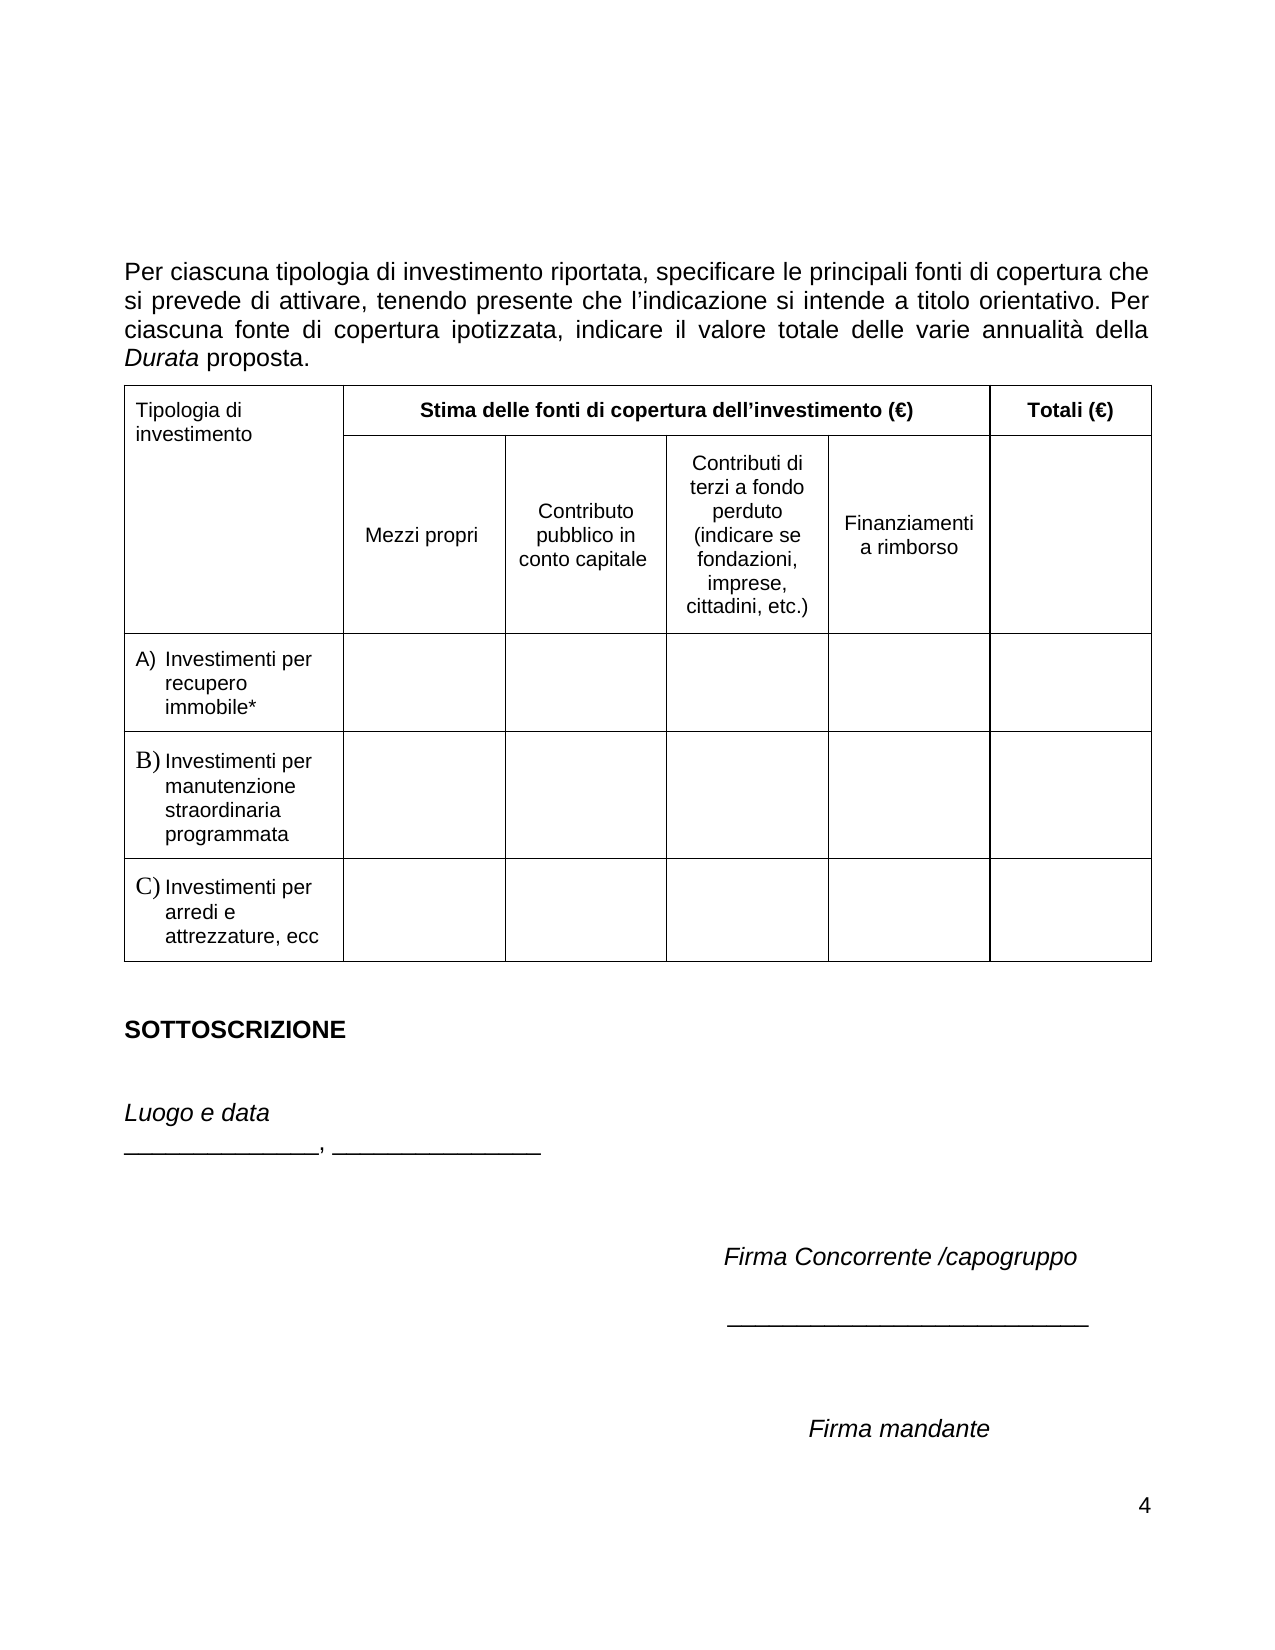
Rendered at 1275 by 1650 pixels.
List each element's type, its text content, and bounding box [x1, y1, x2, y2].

table_header Tipologia di investimento [125, 386, 343, 633]
table_header Totali (€) [991, 386, 1151, 434]
text Firma Concorrente /capogruppo [124, 1242, 1080, 1271]
table_cell [991, 634, 1151, 731]
table_cell [506, 732, 666, 858]
text Per ciascuna tipologia di investimento riportata, specificare le principali fonti di copertura che si prevede di attivare, tenendo presente che l’indicazione si intende a titolo orientativo. Per ciascuna fonte di copertura ipotizzata, indicare il valore totale delle varie annualità della Durata proposta. [124, 257, 1151, 372]
table_cell [829, 859, 989, 961]
table_header Stima delle fonti di copertura dell’investimento (€) [344, 386, 989, 434]
table_cell [829, 634, 989, 731]
text Luogo e data [124, 1098, 1151, 1127]
table_cell [344, 634, 505, 731]
table_cell Investimenti per manutenzione straordinaria programmata [125, 732, 343, 858]
table_cell [829, 732, 989, 858]
table_cell [667, 732, 828, 858]
table_cell Investimenti per recupero immobile* [125, 634, 343, 731]
table_cell [991, 859, 1151, 961]
table_cell [991, 732, 1151, 858]
table_cell Contributi di terzi a fondo perduto (indicare se fondazioni, imprese, cittadini, etc.) [667, 436, 828, 633]
table_cell [344, 859, 505, 961]
text __________________________ [124, 1299, 1151, 1328]
table_cell Mezzi propri [344, 436, 505, 633]
table_cell [344, 732, 505, 858]
table_cell Finanziamenti a rimborso [829, 436, 989, 633]
text SOTTOSCRIZIONE [124, 1015, 1151, 1044]
table_cell [667, 859, 828, 961]
table_cell Contributo pubblico in conto capitale [506, 436, 666, 633]
table_cell Investimenti per arredi e attrezzature, ecc [125, 859, 343, 961]
table_cell [506, 634, 666, 731]
table_cell [667, 634, 828, 731]
text ______________, _______________ [124, 1127, 1151, 1156]
table_cell [506, 859, 666, 961]
table_cell [991, 436, 1151, 633]
text Firma mandante [714, 1414, 1080, 1443]
